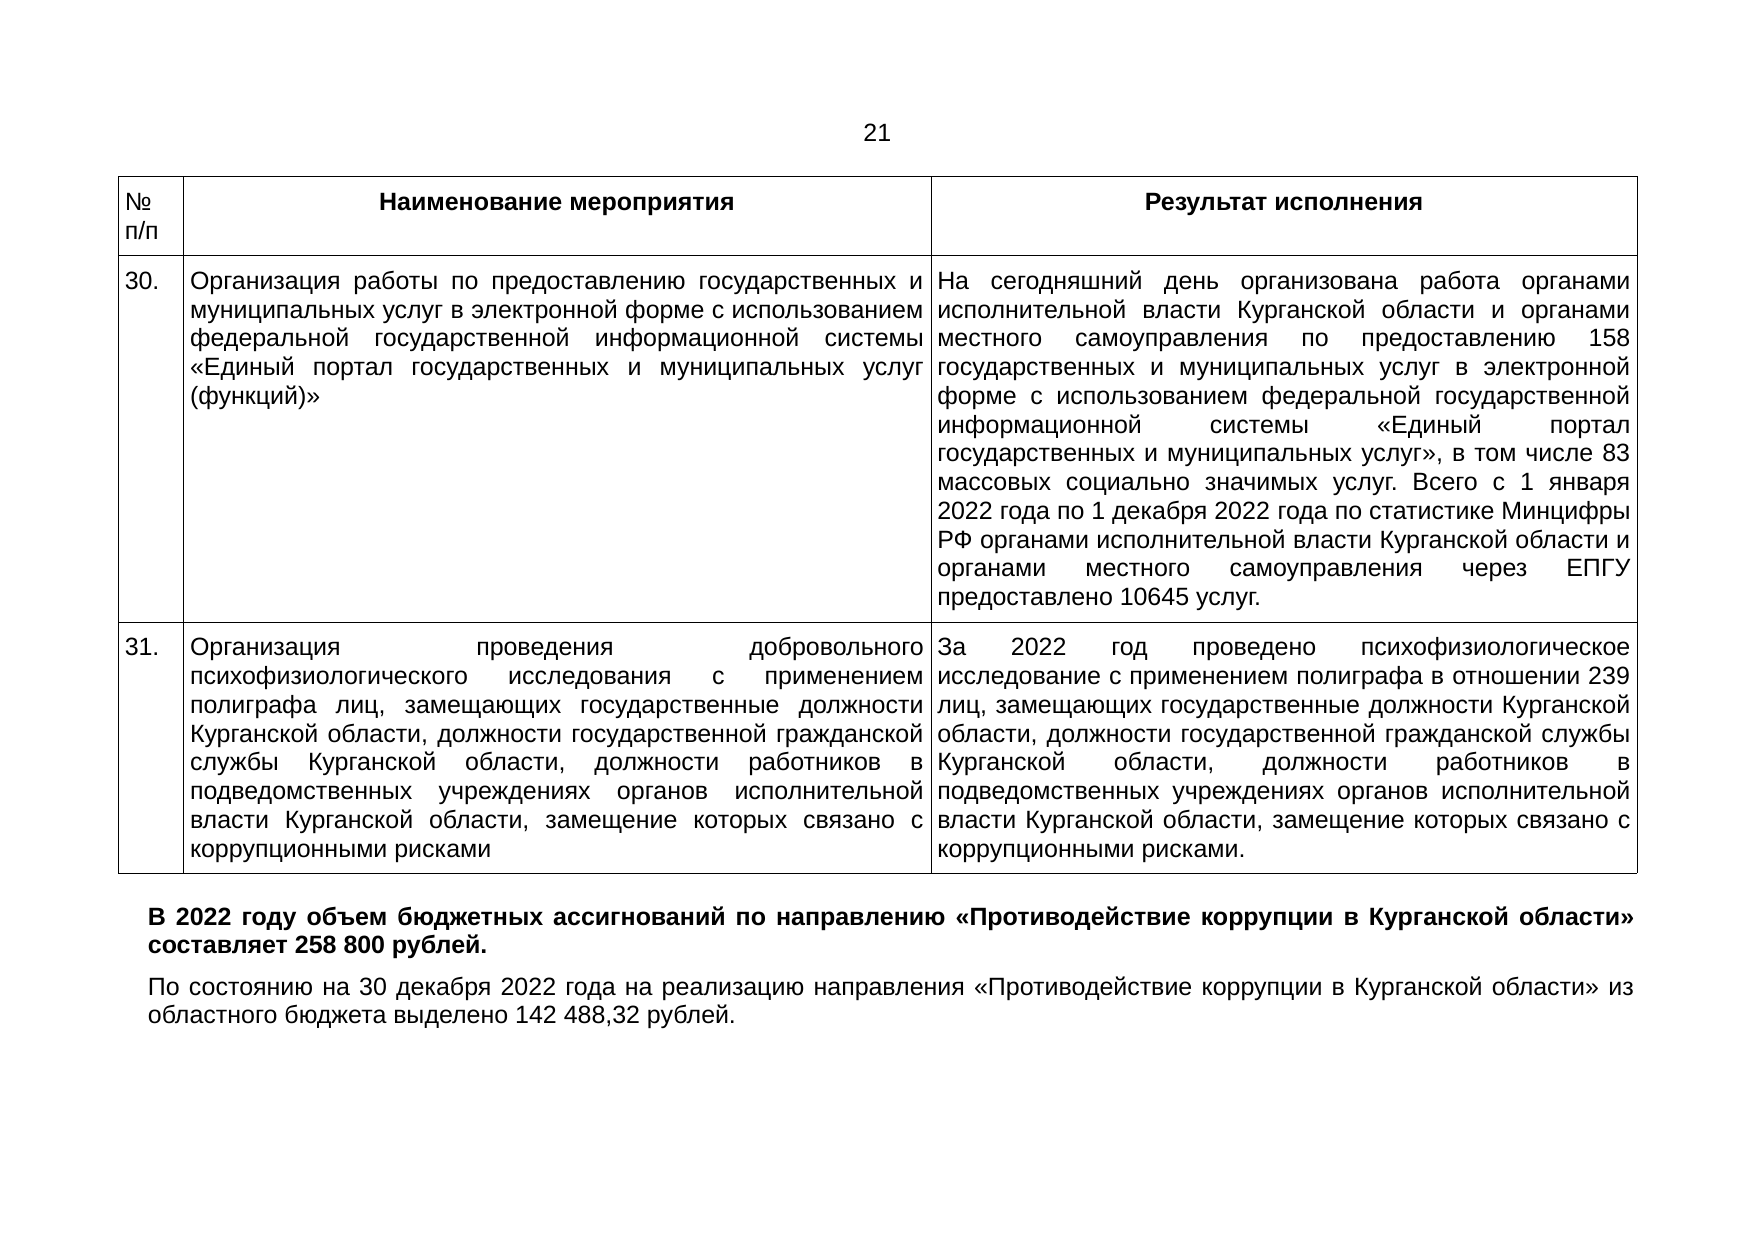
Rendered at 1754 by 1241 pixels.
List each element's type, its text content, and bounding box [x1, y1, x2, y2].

table_cell Организация проведения добровольного психофизиологического исследования с применением полиграфа лиц, замещающих государственные должности Курганской области, должности государственной гражданской службы Курганской области, должности работников в подведомственных учреждениях органов исполнительной власти Курганской области, замещение которых связано с коррупционными рисками [184, 623, 931, 873]
table_header № п/п [119, 177, 183, 255]
table_header Наименование мероприятия [184, 177, 931, 255]
table_cell [119, 623, 183, 873]
text В 2022 году объем бюджетных ассигнований по направлению «Противодействие коррупции в Курганской области» составляет 258 800 рублей. [148, 902, 1636, 959]
text По состоянию на 30 декабря 2022 года на реализацию направления «Противодействие коррупции в Курганской области» из областного бюджета выделено 142 488,32 рублей. [148, 972, 1636, 1029]
table_cell На сегодняшний день организована работа органами исполнительной власти Курганской области и органами местного самоуправления по предоставлению 158 государственных и муниципальных услуг в электронной форме с использованием федеральной государственной информационной системы «Единый портал государственных и муниципальных услуг», в том числе 83 массовых социально значимых услуг. Всего с 1 января 2022 года по 1 декабря 2022 года по статистике Минцифры РФ органами исполнительной власти Курганской области и органами местного самоуправления через ЕПГУ предоставлено 10645 услуг. [932, 256, 1637, 622]
table_header Результат исполнения [932, 177, 1637, 255]
table_cell [119, 256, 183, 622]
table_cell За 2022 год проведено психофизиологическое исследование с применением полиграфа в отношении 239 лиц, замещающих государственные должности Курганской области, должности государственной гражданской службы Курганской области, должности работников в подведомственных учреждениях органов исполнительной власти Курганской области, замещение которых связано с коррупционными рисками. [932, 623, 1637, 873]
table_cell Организация работы по предоставлению государственных и муниципальных услуг в электронной форме с использованием федеральной государственной информационной системы «Единый портал государственных и муниципальных услуг (функций)» [184, 256, 931, 622]
